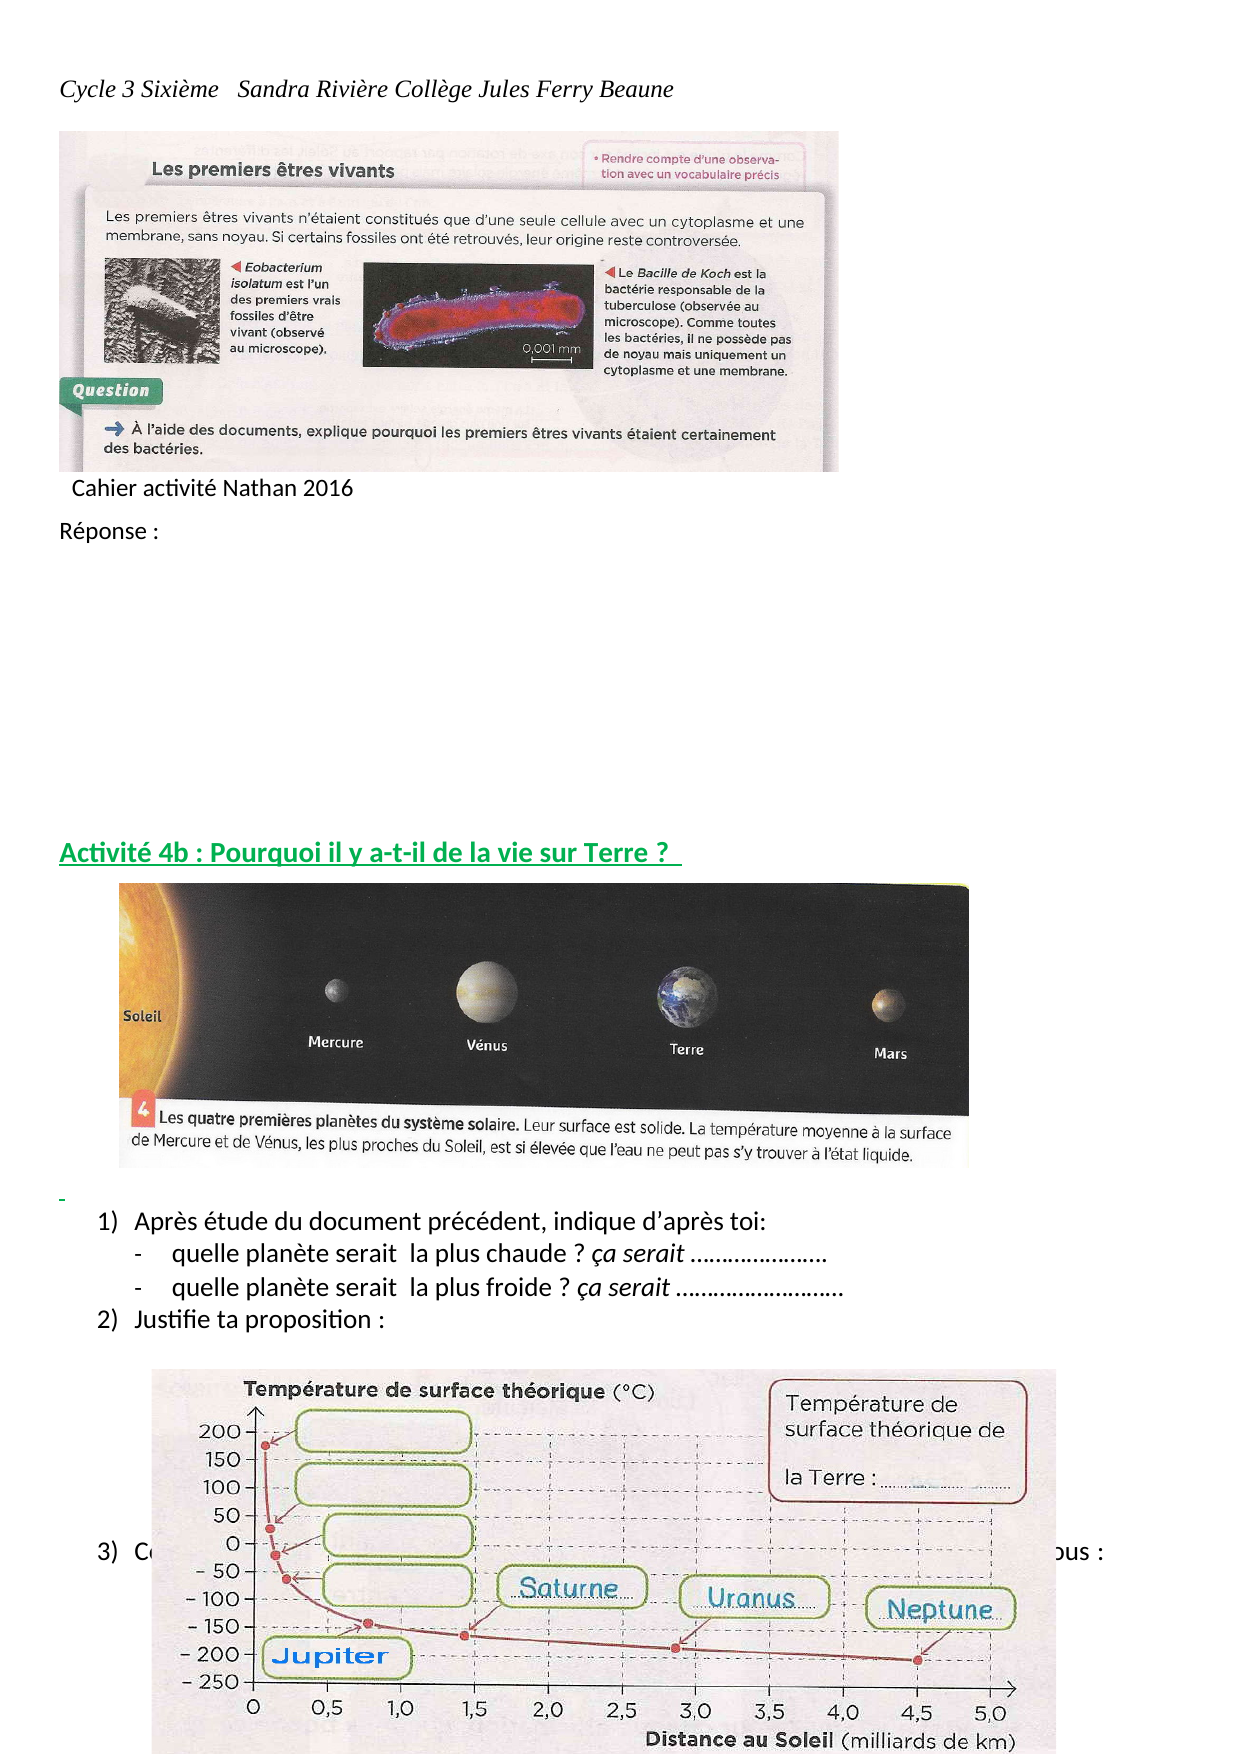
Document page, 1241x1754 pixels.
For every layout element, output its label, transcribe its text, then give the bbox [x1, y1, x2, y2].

list Complète le graphique de la température de surface théorique des planètes ci-dessous : [1057, 1534, 1181, 1567]
text Activité 4b : Pourquoi il y a-t-il de la vie sur Terre ? [59, 834, 1181, 870]
list Justifie ta proposition : [97, 1303, 1181, 1336]
list Après étude du document précédent, indique d’après toi: [97, 1204, 1181, 1237]
list quelle planète serait la plus froide ? ça serait ……………………… [134, 1270, 1181, 1303]
list Complète le graphique de la température de surface théorique des planètes ci-dessous : [97, 1534, 151, 1567]
text Cahier activité Nathan 2016 [59, 472, 1181, 502]
text Réponse : [59, 515, 1181, 545]
list quelle planète serait la plus chaude ? ça serait …………………. [134, 1237, 1181, 1270]
